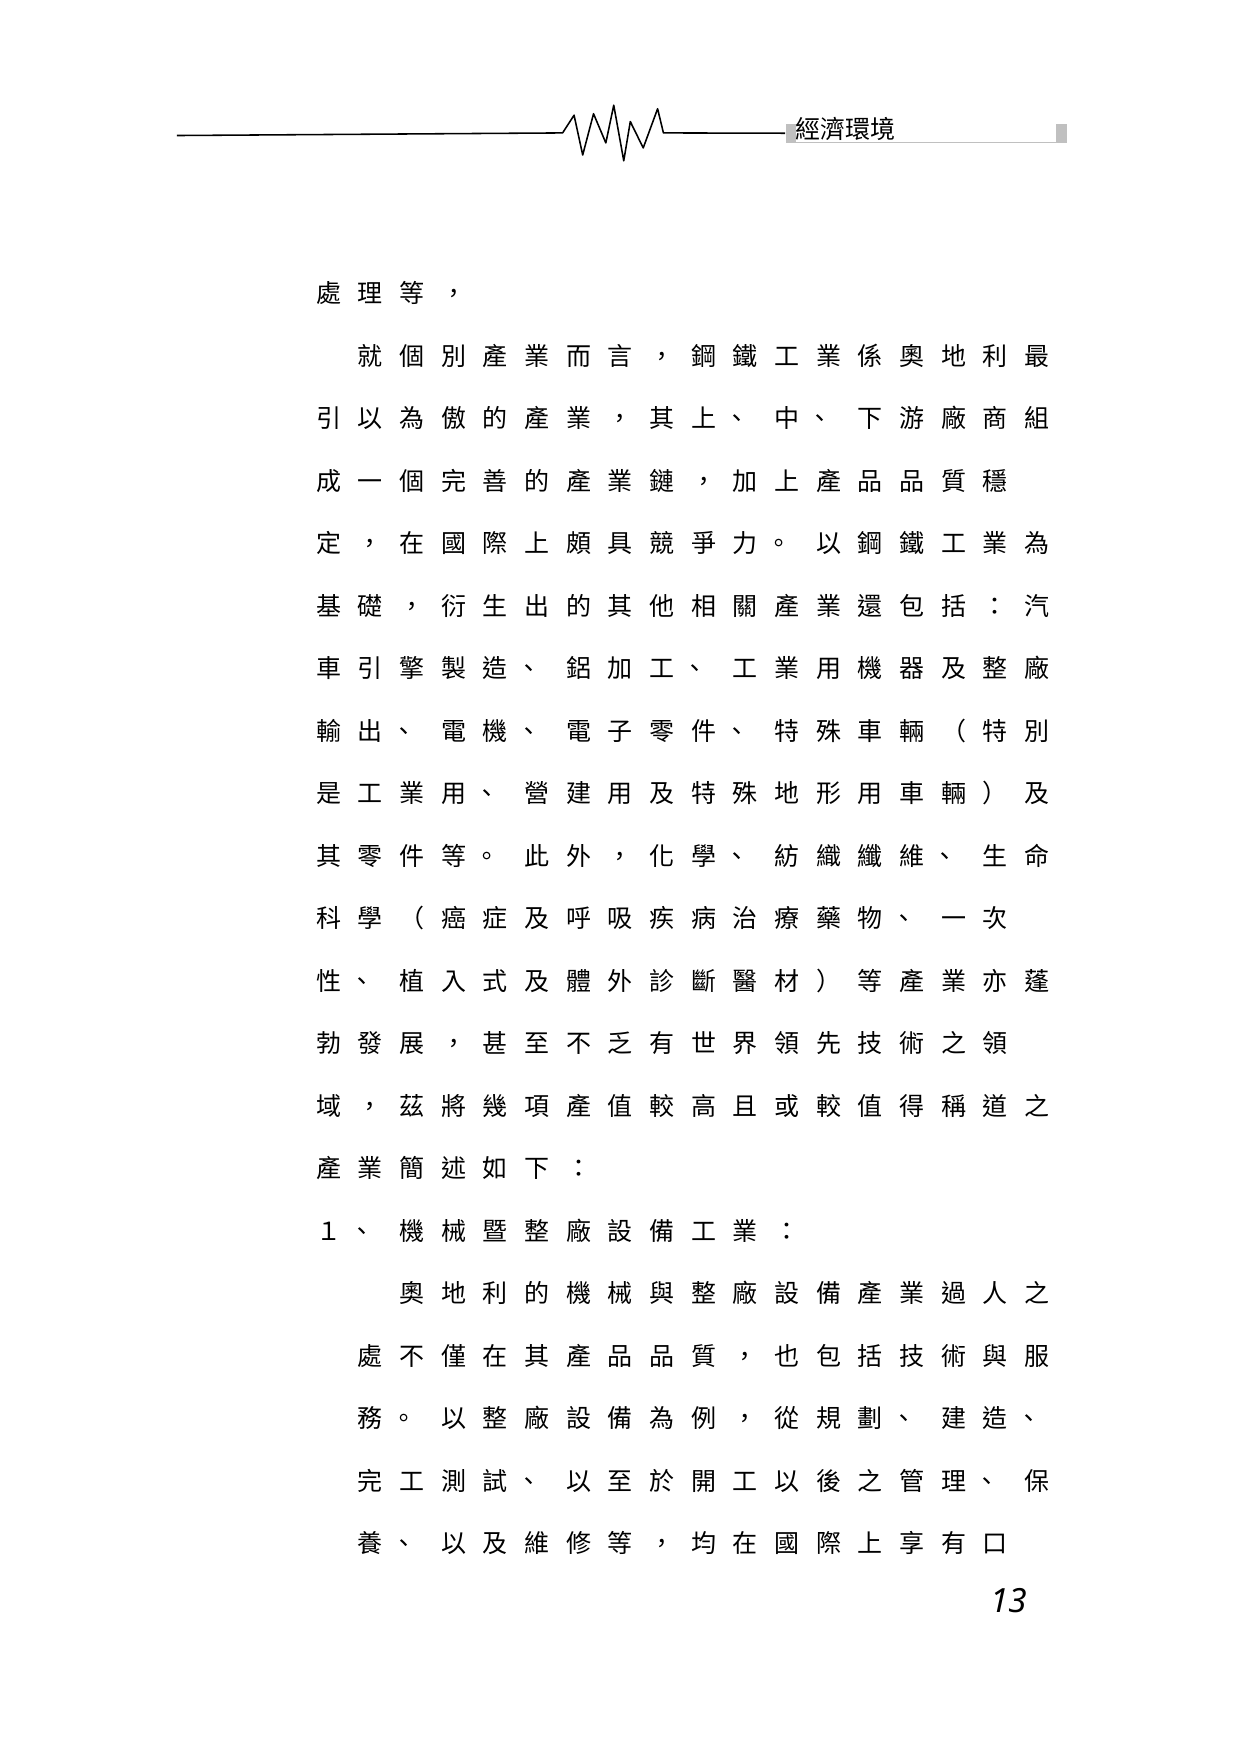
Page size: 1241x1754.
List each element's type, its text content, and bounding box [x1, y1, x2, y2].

text 奧地利的機械與整廠設備產業過人之處不僅在其產品品質，也包括技術與服務。以整廠設備為例，從規劃、建造、完工測試、以至於開工以後之管理、保養、以及維修等，均在國際上享有口 [330, 1250, 1058, 1563]
text １、機械暨整廠設備工業： [281, 1188, 1058, 1250]
text 就個別產業而言，鋼鐵工業係奧地利最引以為傲的產業，其上、中、下游廠商組成一個完善的產業鏈，加上產品品質穩定，在國際上頗具競爭力。以鋼鐵工業為基礎，衍生出的其他相關產業還包括：汽車引擎製造、鋁加工、工業用機器及整廠輸出、電機、電子零件、特殊車輛（特別是工業用、營建用及特殊地形用車輛）及其零件等。此外，化學、紡織纖維、生命科學（癌症及呼吸疾病治療藥物、一次性、植入式及體外診斷醫材）等產業亦蓬勃發展，甚至不乏有世界領先技術之領域，茲將幾項產值較高且或較值得稱道之產業簡述如下： [281, 313, 1058, 1188]
text 處理等， [281, 250, 1058, 313]
